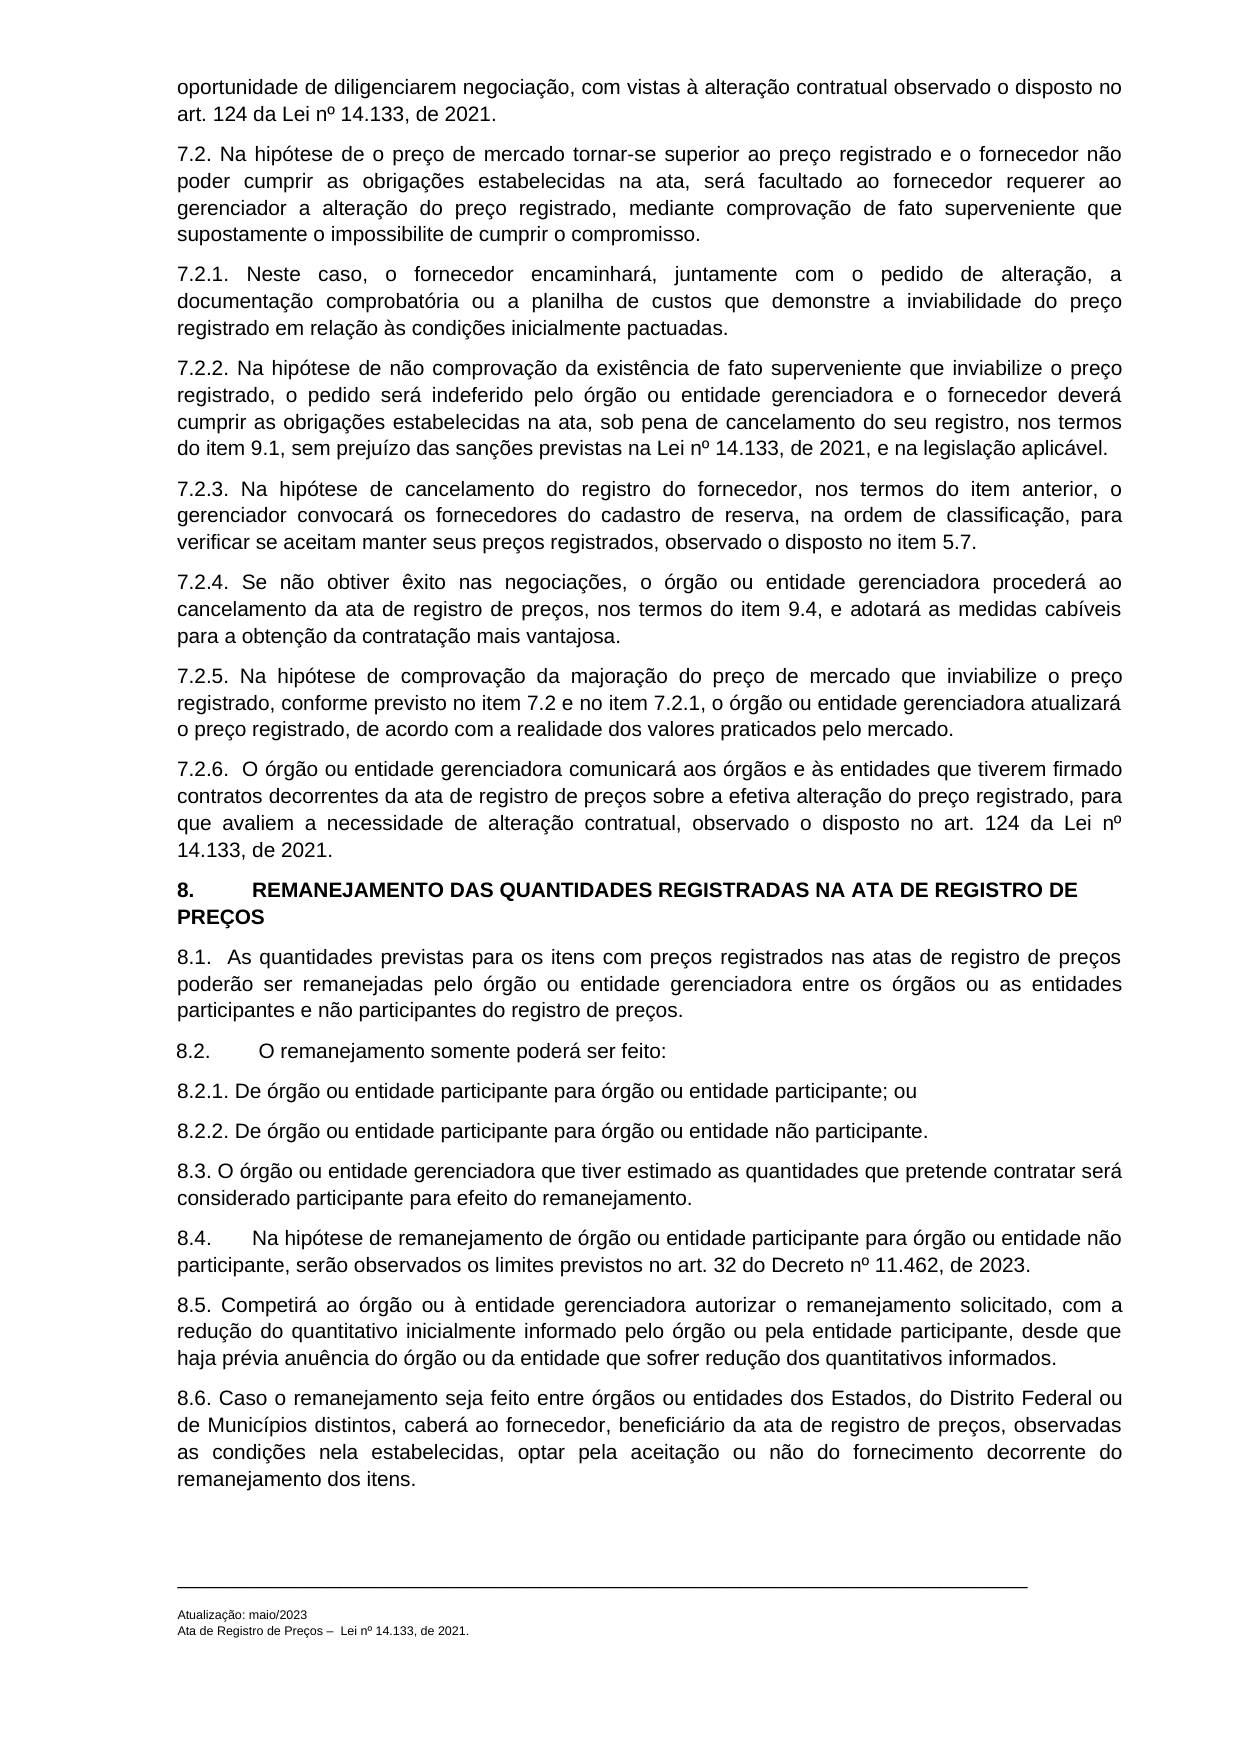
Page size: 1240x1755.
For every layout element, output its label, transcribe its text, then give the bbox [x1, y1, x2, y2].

text 8.6. Caso o remanejamento seja feito entre órgãos ou entidades dos Estados, do Distrito Federal ou de Municípios distintos, caberá ao fornecedor, beneficiário da ata de registro de preços, observadas as condições nela estabelecidas, optar pela aceitação ou não do fornecimento decorrente do remanejamento dos itens. [177, 1386, 1123, 1490]
text 7.2.1. Neste caso, o fornecedor encaminhará, juntamente com o pedido de alteração, a documentação comprobatória ou a planilha de custos que demonstre a inviabilidade do preço registrado em relação às condições inicialmente pactuadas. [177, 262, 1123, 340]
text 8.3. O órgão ou entidade gerenciadora que tiver estimado as quantidades que pretende contratar será considerado participante para efeito do remanejamento. [177, 1159, 1123, 1209]
text 7.2.2. Na hipótese de não comprovação da existência de fato superveniente que inviabilize o preço registrado, o pedido será indeferido pelo órgão ou entidade gerenciadora e o fornecedor deverá cumprir as obrigações estabelecidas na ata, sob pena de cancelamento do seu registro, nos termos do item 9.1, sem prejuízo das sanções previstas na Lei nº 14.133, de 2021, e na legislação aplicável. [177, 356, 1123, 460]
text 8.2.1. De órgão ou entidade participante para órgão ou entidade participante; ou [177, 1078, 1123, 1102]
text 7.2. Na hipótese de o preço de mercado tornar-se superior ao preço registrado e o fornecedor não poder cumprir as obrigações estabelecidas na ata, será facultado ao fornecedor requerer ao gerenciador a alteração do preço registrado, mediante comprovação de fato superveniente que supostamente o impossibilite de cumprir o compromisso. [177, 142, 1123, 246]
text 8.5. Competirá ao órgão ou à entidade gerenciadora autorizar o remanejamento solicitado, com a redução do quantitativo inicialmente informado pelo órgão ou pela entidade participante, desde que haja prévia anuência do órgão ou da entidade que sofrer redução dos quantitativos informados. [177, 1292, 1123, 1370]
subtitle 8. REMANEJAMENTO DAS QUANTIDADES REGISTRADAS NA ATA DE REGISTRO DE PREÇOS [177, 878, 1125, 928]
text oportunidade de diligenciarem negociação, com vistas à alteração contratual observado o disposto no art. 124 da Lei nº 14.133, de 2021. [177, 75, 1123, 126]
text 8.2.2. De órgão ou entidade participante para órgão ou entidade não participante. [177, 1119, 1123, 1143]
text 8.1. As quantidades previstas para os itens com preços registrados nas atas de registro de preços poderão ser remanejadas pelo órgão ou entidade gerenciadora entre os órgãos ou as entidades participantes e não participantes do registro de preços. [177, 945, 1123, 1022]
text 7.2.6. O órgão ou entidade gerenciadora comunicará aos órgãos e às entidades que tiverem firmado contratos decorrentes da ata de registro de preços sobre a efetiva alteração do preço registrado, para que avaliem a necessidade de alteração contratual, observado o disposto no art. 124 da Lei nº 14.133, de 2021. [177, 757, 1123, 862]
text 8.4. Na hipótese de remanejamento de órgão ou entidade participante para órgão ou entidade não participante, serão observados os limites previstos no art. 32 do Decreto nº 11.462, de 2023. [177, 1226, 1123, 1276]
text 8.2. O remanejamento somente poderá ser feito: [176, 1038, 1125, 1062]
text 7.2.4. Se não obtiver êxito nas negociações, o órgão ou entidade gerenciadora procederá ao cancelamento da ata de registro de preços, nos termos do item 9.4, e adotará as medidas cabíveis para a obtenção da contratação mais vantajosa. [177, 570, 1123, 647]
text 7.2.5. Na hipótese de comprovação da majoração do preço de mercado que inviabilize o preço registrado, conforme previsto no item 7.2 e no item 7.2.1, o órgão ou entidade gerenciadora atualizará o preço registrado, de acordo com a realidade dos valores praticados pelo mercado. [177, 664, 1123, 741]
text 7.2.3. Na hipótese de cancelamento do registro do fornecedor, nos termos do item anterior, o gerenciador convocará os fornecedores do cadastro de reserva, na ordem de classificação, para verificar se aceitam manter seus preços registrados, observado o disposto no item 5.7. [177, 476, 1123, 554]
